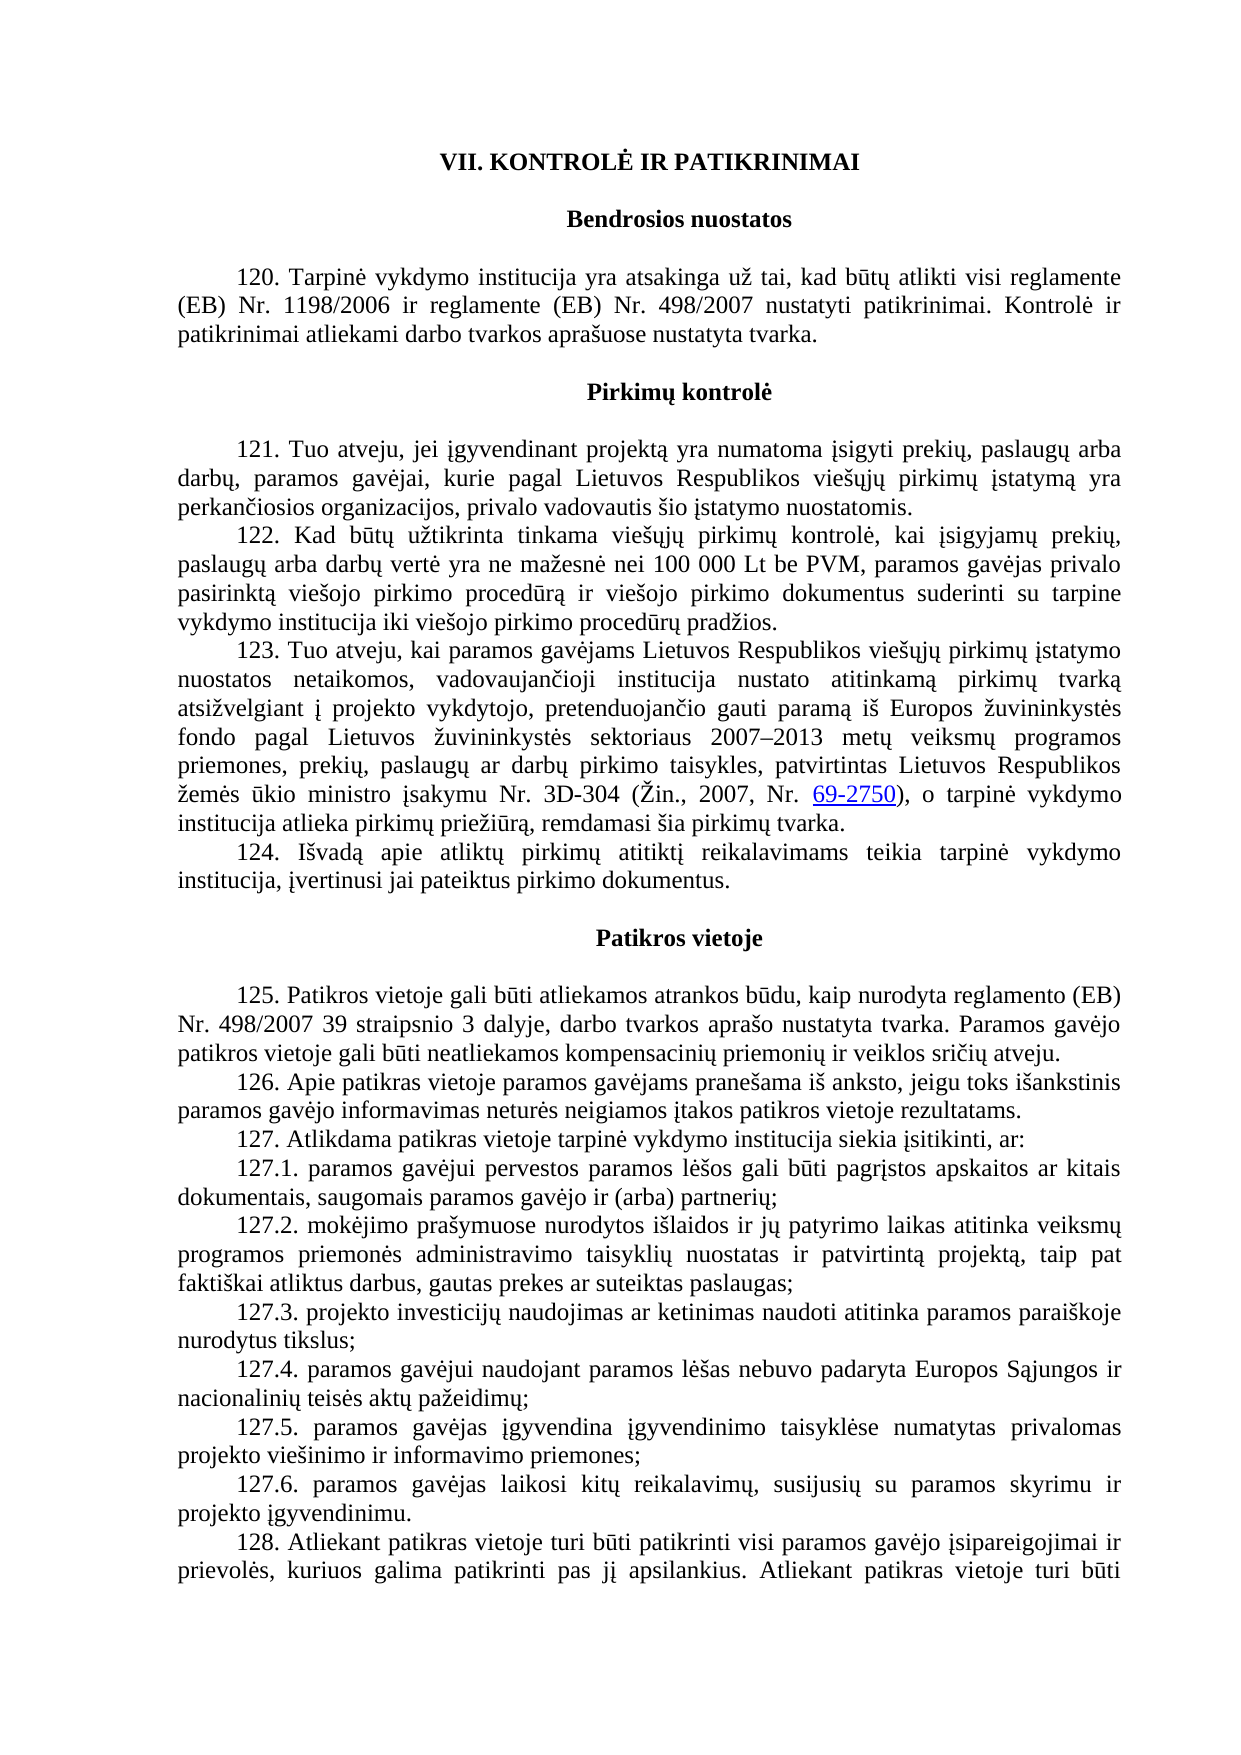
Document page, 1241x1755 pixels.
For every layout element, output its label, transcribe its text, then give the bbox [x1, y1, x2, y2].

text Pirkimų kontrolė [177, 377, 1122, 406]
text Bendrosios nuostatos [177, 204, 1122, 233]
text VII. KONTROLĖ IR PATIKRINIMAI [177, 147, 1122, 176]
text 121. Tuo atveju, jei įgyvendinant projektą yra numatoma įsigyti prekių, paslaugų arba darbų, paramos gavėjai, kurie pagal Lietuvos Respublikos viešųjų pirkimų įstatymą yra perkančiosios organizacijos, privalo vadovautis šio įstatymo nuostatomis. [177, 434, 1122, 521]
text 127. Atlikdama patikras vietoje tarpinė vykdymo institucija siekia įsitikinti, ar: [177, 1124, 1122, 1153]
text 127.2. mokėjimo prašymuose nurodytos išlaidos ir jų patyrimo laikas atitinka veiksmų programos priemonės administravimo taisyklių nuostatas ir patvirtintą projektą, taip pat faktiškai atliktus darbus, gautas prekes ar suteiktas paslaugas; [177, 1211, 1122, 1297]
text 127.1. paramos gavėjui pervestos paramos lėšos gali būti pagrįstos apskaitos ar kitais dokumentais, saugomais paramos gavėjo ir (arba) partnerių; [177, 1153, 1122, 1211]
text 127.3. projekto investicijų naudojimas ar ketinimas naudoti atitinka paramos paraiškoje nurodytus tikslus; [177, 1297, 1122, 1354]
text 127.5. paramos gavėjas įgyvendina įgyvendinimo taisyklėse numatytas privalomas projekto viešinimo ir informavimo priemones; [177, 1412, 1122, 1469]
text Patikros vietoje [177, 923, 1122, 952]
text 125. Patikros vietoje gali būti atliekamos atrankos būdu, kaip nurodyta reglamento (EB) Nr. 498/2007 39 straipsnio 3 dalyje, darbo tvarkos aprašo nustatyta tvarka. Paramos gavėjo patikros vietoje gali būti neatliekamos kompensacinių priemonių ir veiklos sričių atveju. [177, 981, 1122, 1067]
text 127.6. paramos gavėjas laikosi kitų reikalavimų, susijusių su paramos skyrimu ir projekto įgyvendinimu. [177, 1469, 1122, 1527]
text 123. Tuo atveju, kai paramos gavėjams Lietuvos Respublikos viešųjų pirkimų įstatymo nuostatos netaikomos, vadovaujančioji institucija nustato atitinkamą pirkimų tvarką atsižvelgiant į projekto vykdytojo, pretenduojančio gauti paramą iš Europos žuvininkystės fondo pagal Lietuvos žuvininkystės sektoriaus 2007–2013 metų veiksmų programos priemones, prekių, paslaugų ar darbų pirkimo taisykles, patvirtintas Lietuvos Respublikos žemės ūkio ministro įsakymu Nr. 3D-304 (Žin., 2007, Nr. 69-2750), o tarpinė vykdymo institucija atlieka pirkimų priežiūrą, remdamasi šia pirkimų tvarka. [177, 636, 1122, 837]
text 122. Kad būtų užtikrinta tinkama viešųjų pirkimų kontrolė, kai įsigyjamų prekių, paslaugų arba darbų vertė yra ne mažesnė nei 100 000 Lt be PVM, paramos gavėjas privalo pasirinktą viešojo pirkimo procedūrą ir viešojo pirkimo dokumentus suderinti su tarpine vykdymo institucija iki viešojo pirkimo procedūrų pradžios. [177, 521, 1122, 636]
text 127.4. paramos gavėjui naudojant paramos lėšas nebuvo padaryta Europos Sąjungos ir nacionalinių teisės aktų pažeidimų; [177, 1354, 1122, 1412]
text 120. Tarpinė vykdymo institucija yra atsakinga už tai, kad būtų atlikti visi reglamente (EB) Nr. 1198/2006 ir reglamente (EB) Nr. 498/2007 nustatyti patikrinimai. Kontrolė ir patikrinimai atliekami darbo tvarkos aprašuose nustatyta tvarka. [177, 262, 1122, 348]
text 126. Apie patikras vietoje paramos gavėjams pranešama iš anksto, jeigu toks išankstinis paramos gavėjo informavimas neturės neigiamos įtakos patikros vietoje rezultatams. [177, 1067, 1122, 1124]
text 128. Atliekant patikras vietoje turi būti patikrinti visi paramos gavėjo įsipareigojimai ir prievolės, kuriuos galima patikrinti pas jį apsilankius. Atliekant patikras vietoje turi būti [177, 1527, 1122, 1584]
text 124. Išvadą apie atliktų pirkimų atitiktį reikalavimams teikia tarpinė vykdymo institucija, įvertinusi jai pateiktus pirkimo dokumentus. [177, 837, 1122, 894]
